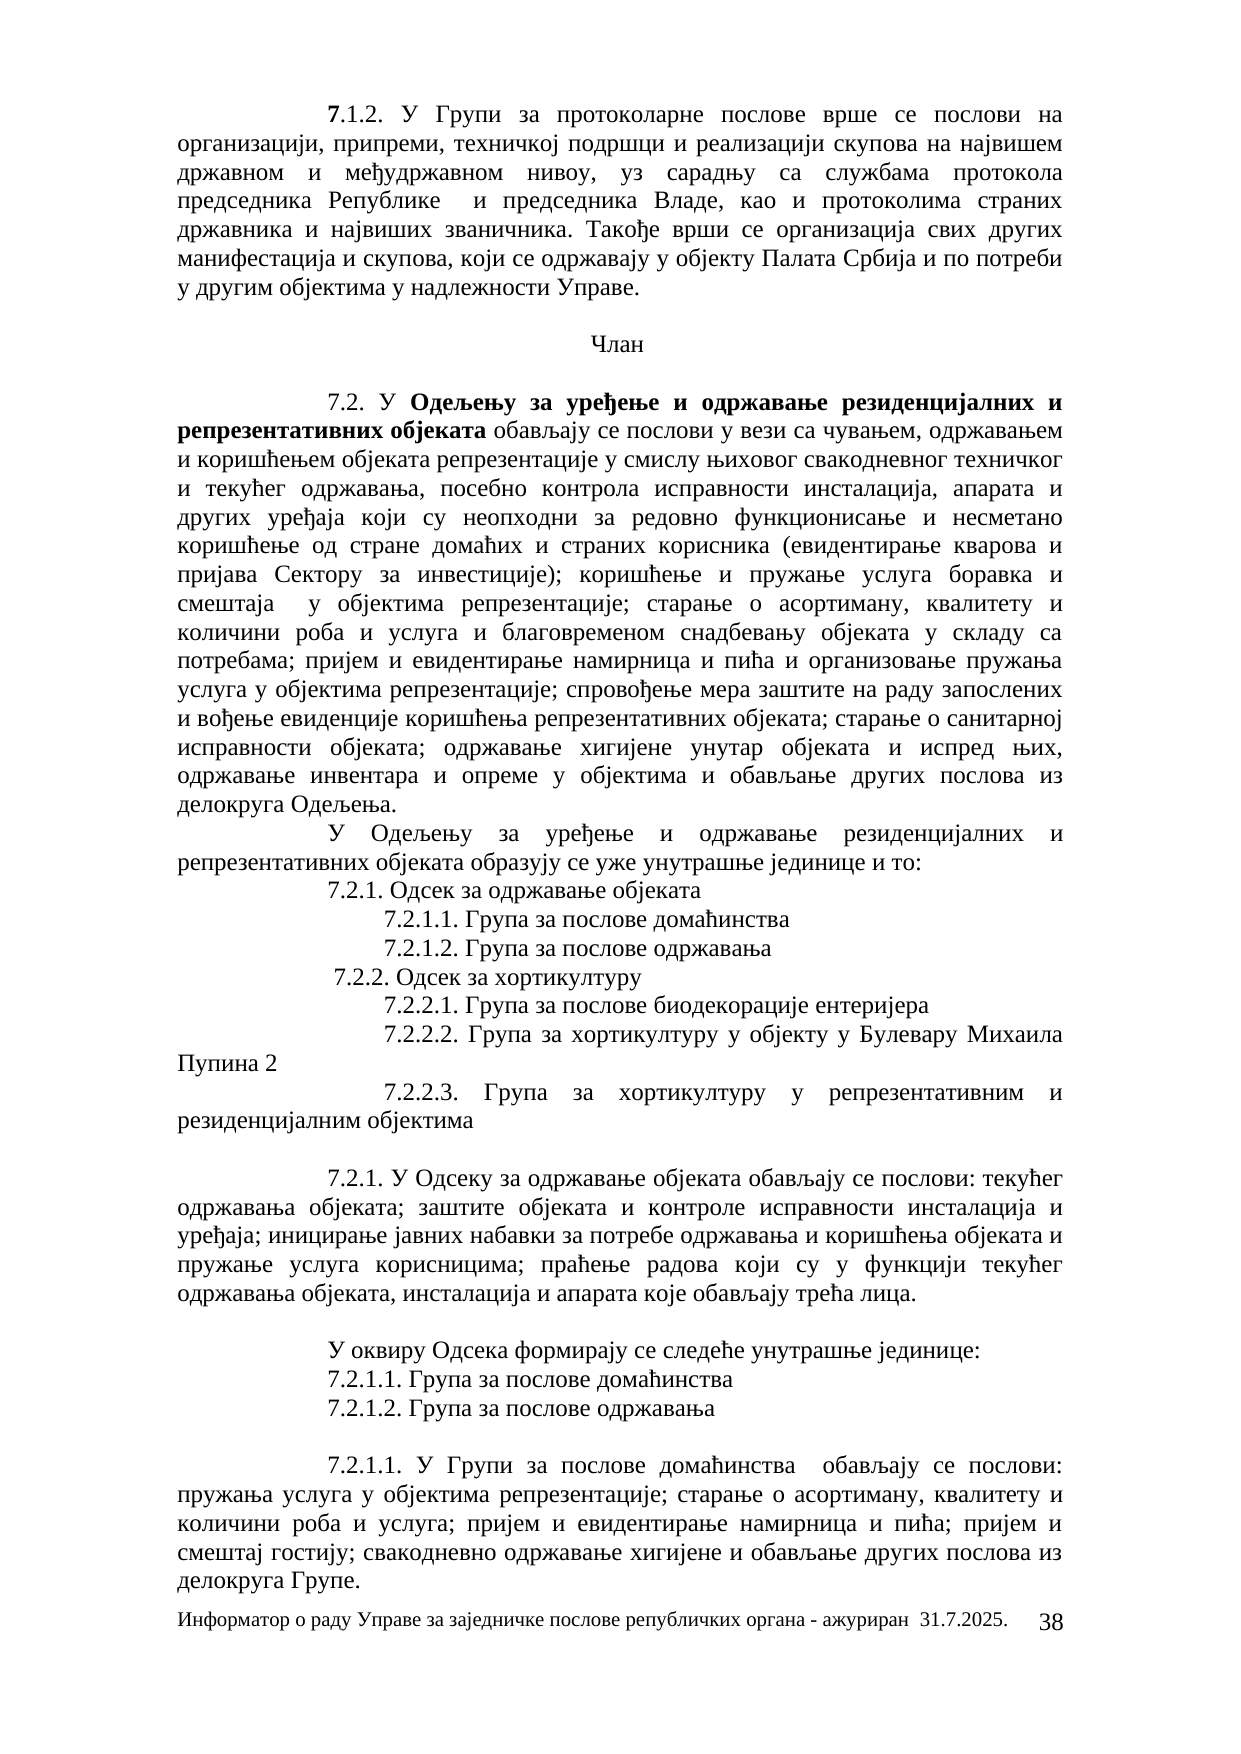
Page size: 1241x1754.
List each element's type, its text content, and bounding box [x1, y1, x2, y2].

text 7.2.2.3. Група за хортикултуру у репрезентативним и резиденцијалним објектима [177, 1077, 1063, 1134]
text 7.2.1.2. Група за послове одржавања [177, 1393, 1063, 1422]
text У Одељењу за уређење и одржавање резиденцијалних и репрезентативних објеката образују се уже унутрашње јединице и то: [177, 818, 1063, 876]
text 7.2.2.1. Група за послове биодекорације ентеријера [177, 991, 1063, 1019]
text У оквиру Одсека формирају се следеће унутрашње јединице: [177, 1336, 1063, 1364]
text Члан [177, 329, 1063, 358]
text 7.2.1. Одсек за одржавање објеката [177, 876, 1063, 904]
text 7.2.1.1. Група за послове домаћинства [177, 904, 1063, 933]
text 7.2.2.2. Група за хортикултуру у објекту у Булевару Михаила Пупина 2 [177, 1019, 1063, 1077]
text 7.2.1. У Одсеку за одржавање објеката обављају се послови: текућег одржавања објеката; заштите објеката и контроле исправности инсталација и уређаја; иницирање јавних набавки за потребе одржавања и коришћења објеката и пружање услуга корисницима; праћење радова који су у функцији текућег одржавања објеката, инсталација и апарата које обављају трећа лица. [177, 1163, 1063, 1307]
text 7.2.1.1. У Групи за послове домаћинства обављају се послови: пружања услуга у објектима репрезентације; старање о асортиману, квалитету и количини роба и услуга; пријем и евидентирање намирница и пића; пријем и смештај гостију; свакодневно одржавање хигијене и обављање других послова из делокруга Групе. [177, 1451, 1063, 1594]
text 7.2.2. Одсек за хортикултуру [177, 962, 1063, 991]
text 7.2.1.1. Група за послове домаћинства [177, 1364, 1063, 1393]
text 7.1.2. У Групи за протоколарне послове врше се послови на организацији, припреми, техничкој подршци и реализацији скупова на највишем државном и међудржавном нивоу, уз сарадњу са службама протокола председника Републике и председника Владе, као и протоколима страних државника и највиших званичника. Такође врши се организација свих других манифестација и скупова, који се одржавају у објекту Палата Србија и по потреби у другим објектима у надлежности Управе. [177, 99, 1063, 301]
text 7.2.1.2. Група за послове одржавања [177, 933, 1063, 962]
text 7.2. У Одељењу за уређење и одржавање резиденцијалних и репрезентативних објеката обављају се послови у вези са чувањем, одржавањем и коришћењем објеката репрезентације у смислу њиховог свакодневног техничког и текућег одржавања, посебно контрола исправности инсталација, апарата и других уређаја који су неопходни за редовно функционисање и несметано коришћење од стране домаћих и страних корисника (евидентирање кварова и пријава Сектору за инвестиције); коришћење и пружање услуга боравка и смештаја у објектима репрезентације; старање о асортиману, квалитету и количини роба и услуга и благовременом снадбевању објеката у складу са потребама; пријем и евидентирање намирница и пића и организовање пружања услуга у објектима репрезентације; спровођење мера заштите на раду запослених и вођење евиденције коришћења репрезентативних објеката; старање о санитарној исправности објеката; одржавање хигијене унутар објеката и испред њих, одржавање инвентара и опреме у објектима и обављање других послова из делокруга Одељења. [177, 387, 1063, 818]
